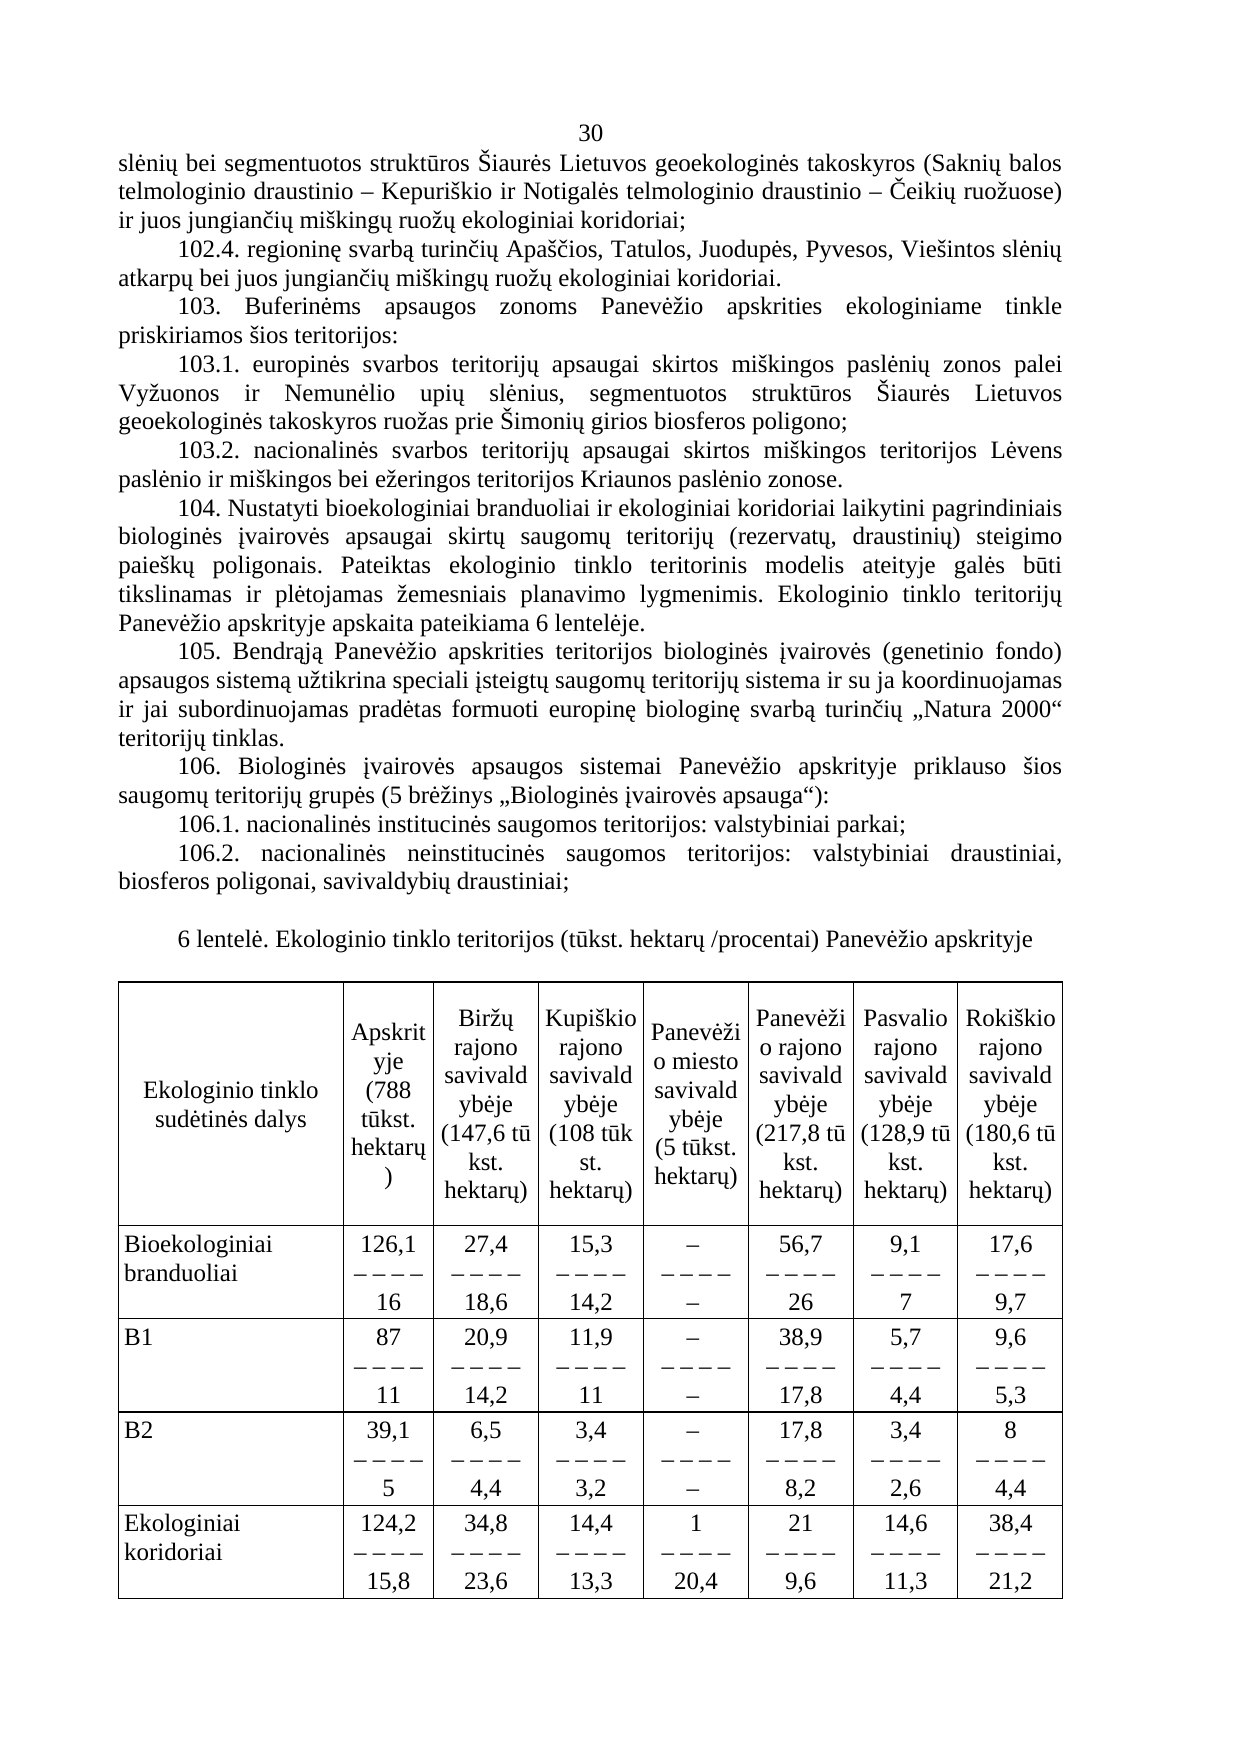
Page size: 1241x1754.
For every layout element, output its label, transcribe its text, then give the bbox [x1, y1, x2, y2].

table_header Panevėžio miesto savivaldybėje (5 tūkst. hektarų) [644, 983, 748, 1225]
table_header Biržų rajono savivaldybėje (147,6 tūkst. hektarų) [434, 983, 538, 1225]
table_cell 1 – – – – 20,4 [644, 1506, 748, 1598]
table_cell 15,3 – – – – 14,2 [539, 1226, 643, 1318]
text 102.4. regioninę svarbą turinčių Apaščios, Tatulos, Juodupės, Pyvesos, Viešintos slėnių atkarpų bei juos jungiančių miškingų ruožų ekologiniai koridoriai. [118, 234, 1063, 291]
table_cell 11,9 – – – – 11 [539, 1319, 643, 1411]
text 106.1. nacionalinės institucinės saugomos teritorijos: valstybiniai parkai; [118, 809, 1063, 838]
table_cell 20,9 – – – – 14,2 [434, 1319, 538, 1411]
table_cell 6,5 – – – – 4,4 [434, 1413, 538, 1504]
table_header Kupiškio rajono savivaldybėje (108 tūkst. hektarų) [539, 983, 643, 1225]
text 103.2. nacionalinės svarbos teritorijų apsaugai skirtos miškingos teritorijos Lėvens paslėnio ir miškingos bei ežeringos teritorijos Kriaunos paslėnio zonose. [118, 435, 1063, 493]
text 105. Bendrąją Panevėžio apskrities teritorijos biologinės įvairovės (genetinio fondo) apsaugos sistemą užtikrina speciali įsteigtų saugomų teritorijų sistema ir su ja koordinuojamas ir jai subordinuojamas pradėtas formuoti europinę biologinę svarbą turinčių „Natura 2000“ teritorijų tinklas. [118, 636, 1063, 751]
table_cell 5,7 – – – – 4,4 [854, 1319, 957, 1411]
text 6 lentelė. Ekologinio tinklo teritorijos (tūkst. hektarų /procentai) Panevėžio apskrityje [118, 924, 1063, 953]
table_cell B2 [119, 1413, 343, 1504]
table_cell 17,8 – – – – 8,2 [749, 1413, 853, 1504]
text 106.2. nacionalinės neinstitucinės saugomos teritorijos: valstybiniai draustiniai, biosferos poligonai, savivaldybių draustiniai; [118, 838, 1063, 895]
table_cell B1 [119, 1319, 343, 1411]
table_cell 3,4 – – – – 3,2 [539, 1413, 643, 1504]
table_header Panevėžio rajono savivaldybėje (217,8 tūkst. hektarų) [749, 983, 853, 1225]
table_cell 38,9 – – – – 17,8 [749, 1319, 853, 1411]
text 106. Biologinės įvairovės apsaugos sistemai Panevėžio apskrityje priklauso šios saugomų teritorijų grupės (5 brėžinys „Biologinės įvairovės apsauga“): [118, 751, 1063, 809]
table_cell 3,4 – – – – 2,6 [854, 1413, 957, 1504]
table_header Pasvalio rajono savivaldybėje (128,9 tūkst. hektarų) [854, 983, 957, 1225]
table_header Rokiškio rajono savivaldybėje (180,6 tūkst. hektarų) [958, 983, 1062, 1225]
table_cell 17,6 – – – – 9,7 [958, 1226, 1062, 1318]
table_cell 14,6 – – – – 11,3 [854, 1506, 957, 1598]
table_cell 21 – – – – 9,6 [749, 1506, 853, 1598]
table_cell 39,1 – – – – 5 [344, 1413, 433, 1504]
table_cell Bioekologiniai branduoliai [119, 1226, 343, 1318]
table_cell 34,8 – – – – 23,6 [434, 1506, 538, 1598]
table_cell 9,1 – – – – 7 [854, 1226, 957, 1318]
table_cell – – – – – – [644, 1226, 748, 1318]
table_cell 124,2 – – – – 15,8 [344, 1506, 433, 1598]
table_cell 56,7 – – – – 26 [749, 1226, 853, 1318]
text slėnių bei segmentuotos struktūros Šiaurės Lietuvos geoekologinės takoskyros (Saknių balos telmologinio draustinio – Kepuriškio ir Notigalės telmologinio draustinio – Čeikių ruožuose) ir juos jungiančių miškingų ruožų ekologiniai koridoriai; [118, 148, 1063, 234]
table_cell 9,6 – – – – 5,3 [958, 1319, 1062, 1411]
table_header Apskrityje (788 tūkst. hektarų) [344, 983, 433, 1225]
table_cell 27,4 – – – – 18,6 [434, 1226, 538, 1318]
table_cell 38,4 – – – – 21,2 [958, 1506, 1062, 1598]
text 103. Buferinėms apsaugos zonoms Panevėžio apskrities ekologiniame tinkle priskiriamos šios teritorijos: [118, 291, 1063, 349]
table_cell 14,4 – – – – 13,3 [539, 1506, 643, 1598]
table_cell Ekologiniai koridoriai [119, 1506, 343, 1598]
table_cell 87 – – – – 11 [344, 1319, 433, 1411]
table_cell 8 – – – – 4,4 [958, 1413, 1062, 1504]
table_header Ekologinio tinklo sudėtinės dalys [119, 983, 343, 1225]
text 104. Nustatyti bioekologiniai branduoliai ir ekologiniai koridoriai laikytini pagrindiniais biologinės įvairovės apsaugai skirtų saugomų teritorijų (rezervatų, draustinių) steigimo paieškų poligonais. Pateiktas ekologinio tinklo teritorinis modelis ateityje galės būti tikslinamas ir plėtojamas žemesniais planavimo lygmenimis. Ekologinio tinklo teritorijų Panevėžio apskrityje apskaita pateikiama 6 lentelėje. [118, 493, 1063, 636]
text 103.1. europinės svarbos teritorijų apsaugai skirtos miškingos paslėnių zonos palei Vyžuonos ir Nemunėlio upių slėnius, segmentuotos struktūros Šiaurės Lietuvos geoekologinės takoskyros ruožas prie Šimonių girios biosferos poligono; [118, 349, 1063, 435]
table_cell – – – – – – [644, 1319, 748, 1411]
table_cell – – – – – – [644, 1413, 748, 1504]
table_cell 126,1 – – – – 16 [344, 1226, 433, 1318]
